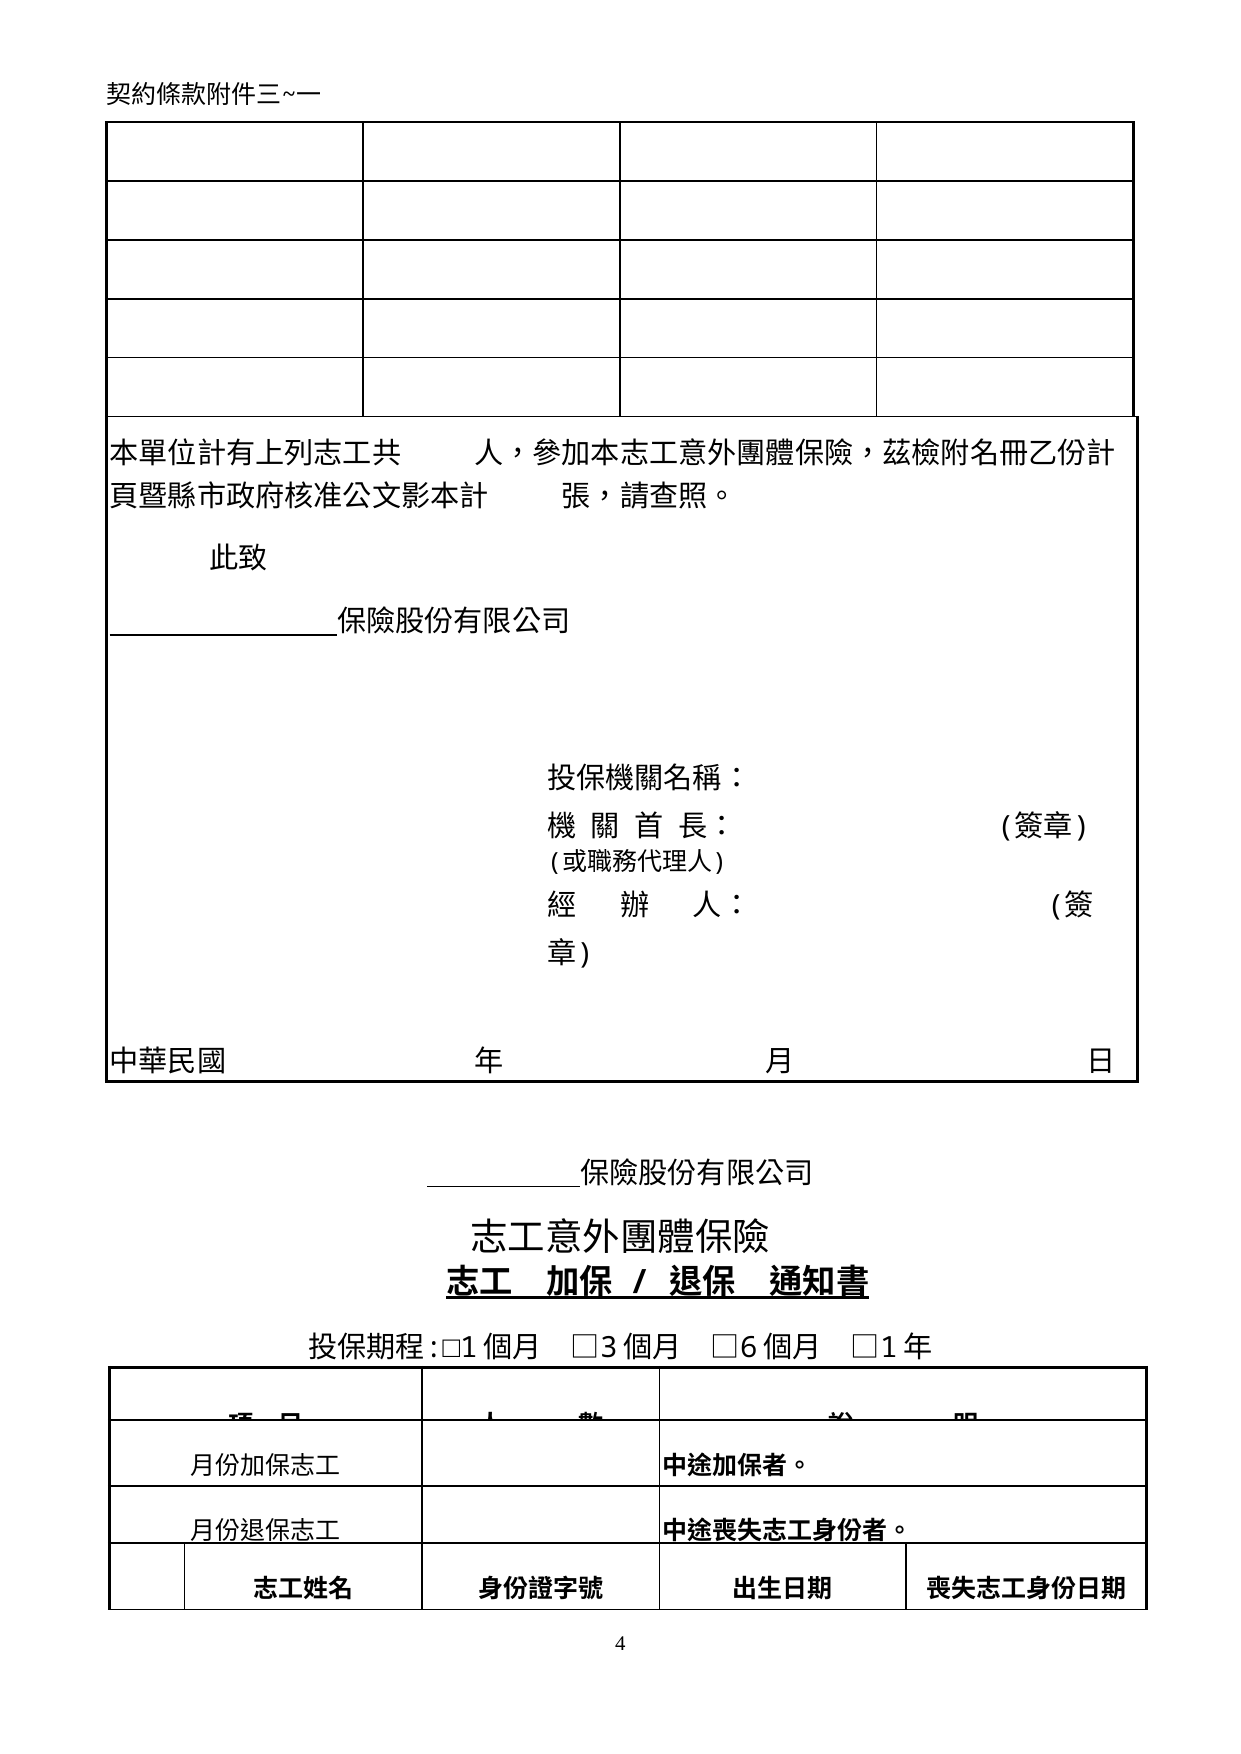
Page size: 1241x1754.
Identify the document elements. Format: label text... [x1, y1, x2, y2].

table_cell [877, 358, 1132, 416]
table_cell [877, 182, 1132, 239]
table_cell [364, 358, 619, 416]
table_cell [877, 241, 1132, 298]
table_cell 身份證字號 [423, 1544, 659, 1609]
table_cell [621, 300, 876, 357]
table_cell [108, 182, 362, 239]
table_header 人 數 [423, 1369, 659, 1419]
table_header 說 明 [660, 1369, 1145, 1419]
table_cell [364, 241, 619, 298]
table_cell [423, 1421, 659, 1485]
text 投保期程:□1個月 □3個月 □6個月 □1年 [106, 1303, 1134, 1366]
text 保險股份有限公司 [106, 1150, 1134, 1192]
table_cell 出生日期 [660, 1544, 905, 1609]
text 志工 加保 / 退保 通知書 [106, 1255, 1134, 1303]
table_cell [621, 241, 876, 298]
table_cell [877, 300, 1132, 357]
table_cell 月份退保志工 [111, 1487, 421, 1542]
table_header 項 目 [111, 1369, 421, 1419]
table_cell [108, 300, 362, 357]
table_cell [108, 123, 362, 180]
table_cell [423, 1487, 659, 1542]
table_cell [108, 241, 362, 298]
table_cell [364, 123, 619, 180]
table_cell 中途喪失志工身份者。 [660, 1487, 1145, 1542]
table_cell [364, 182, 619, 239]
table_cell [877, 123, 1132, 180]
table_cell 中途加保者。 [660, 1421, 1145, 1485]
table_cell 月份加保志工 [111, 1421, 421, 1485]
table_cell [364, 300, 619, 357]
table_cell [621, 182, 876, 239]
table_cell 志工姓名 [185, 1544, 421, 1609]
table_cell 喪失志工身份日期 [907, 1544, 1145, 1609]
table_cell [621, 123, 876, 180]
table_cell [621, 358, 876, 416]
table_cell 退 保 志 工 資 料 欄 [111, 1544, 184, 1609]
text 志工意外團體保險 [106, 1192, 1134, 1255]
table_cell [108, 358, 362, 416]
table_cell 本單位計有上列志工共 人，參加本志工意外團體保險，茲檢附名冊乙份計 頁暨縣市政府核准公文影本計 張，請查照。 此致 保險股份有限公司 投保機關名稱： 機 關 首 長： (簽章) (或職務代理人) 經 辦 人： (簽章) 中華民國 年 月 日 [108, 417, 1136, 1080]
